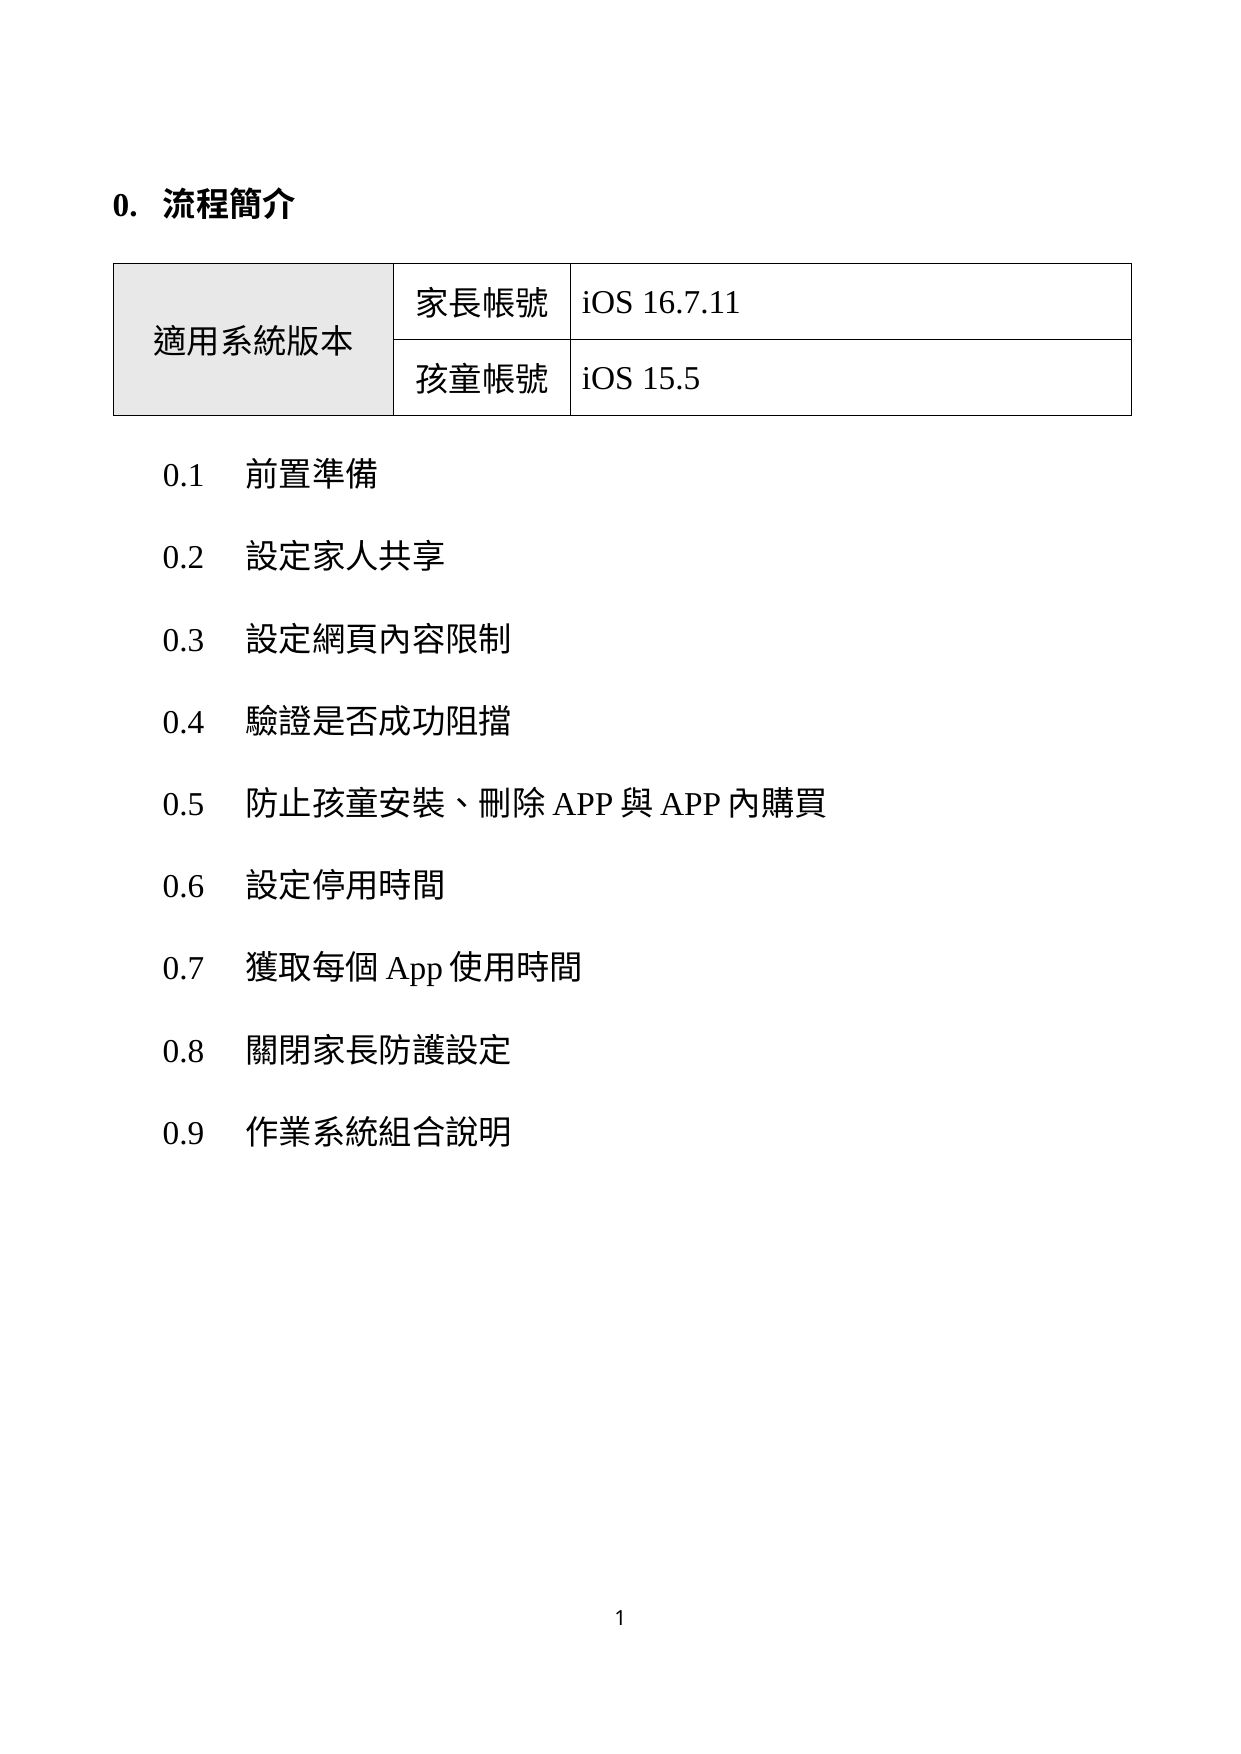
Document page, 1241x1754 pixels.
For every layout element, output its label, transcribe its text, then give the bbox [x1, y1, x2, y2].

table_cell 孩童帳號 [394, 340, 570, 415]
list 設定家人共享 [162, 517, 1128, 592]
table_header 家長帳號 [394, 264, 570, 339]
list 設定網頁內容限制 [162, 599, 1128, 674]
list 防止孩童安裝、刪除APP與APP內購買 [162, 763, 1128, 838]
list 前置準備 [163, 435, 1128, 510]
list 流程簡介 [112, 164, 1128, 239]
table_header 適用系統版本 [114, 264, 393, 415]
list 作業系統組合說明 [162, 1092, 1128, 1167]
table_header iOS 16.7.11 [571, 264, 1131, 339]
table_cell iOS 15.5 [571, 340, 1131, 415]
list 關閉家長防護設定 [162, 1010, 1128, 1085]
list 獲取每個App使用時間 [162, 928, 1128, 1003]
list 設定停用時間 [162, 846, 1128, 921]
list 驗證是否成功阻擋 [162, 681, 1128, 756]
